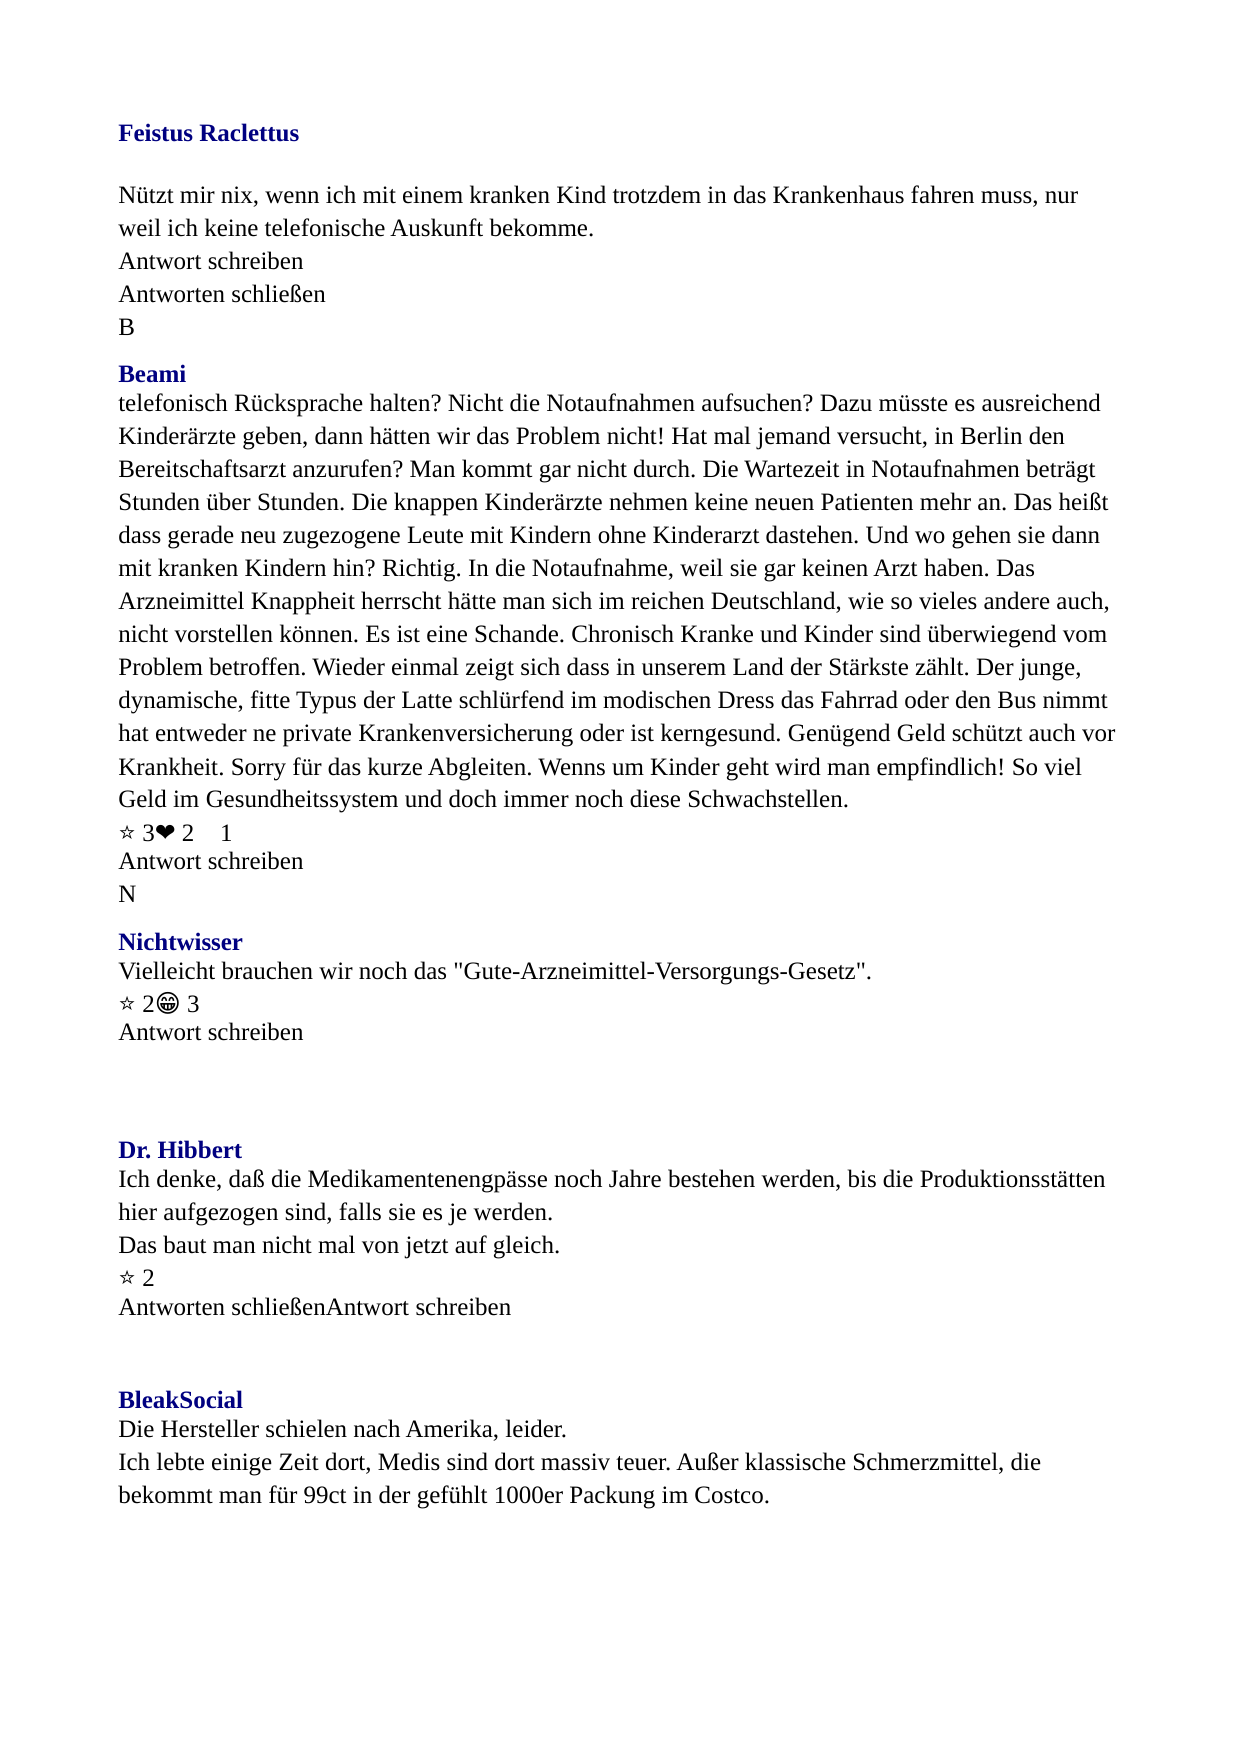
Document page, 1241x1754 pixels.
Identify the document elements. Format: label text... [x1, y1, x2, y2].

text Das baut man nicht mal von jetzt auf gleich. [118, 1230, 1122, 1258]
text Antwort schreiben [118, 1017, 1122, 1046]
text ⭐️ 2😁 3 [118, 989, 1122, 1017]
subtitle Dr. Hibbert [118, 1135, 1122, 1164]
text telefonisch Rücksprache halten? Nicht die Notaufnahmen aufsuchen? Dazu müsste es ausreichend Kinderärzte geben, dann hätten wir das Problem nicht! Hat mal jemand versucht, in Berlin den Bereitschaftsarzt anzurufen? Man kommt gar nicht durch. Die Wartezeit in Notaufnahmen beträgt Stunden über Stunden. Die knappen Kinderärzte nehmen keine neuen Patienten mehr an. Das heißt dass gerade neu zugezogene Leute mit Kindern ohne Kinderarzt dastehen. Und wo gehen sie dann mit kranken Kindern hin? Richtig. In die Notaufnahme, weil sie gar keinen Arzt haben. Das Arzneimittel Knappheit herrscht hätte man sich im reichen Deutschland, wie so vieles andere auch, nicht vorstellen können. Es ist eine Schande. Chronisch Kranke und Kinder sind überwiegend vom Problem betroffen. Wieder einmal zeigt sich dass in unserem Land der Stärkste zählt. Der junge, dynamische, fitte Typus der Latte schlürfend im modischen Dress das Fahrrad oder den Bus nimmt hat entweder ne private Krankenversicherung oder ist kerngesund. Genügend Geld schützt auch vor Krankheit. Sorry für das kurze Abgleiten. Wenns um Kinder geht wird man empfindlich! So viel Geld im Gesundheitssystem und doch immer noch diese Schwachstellen. [118, 388, 1122, 813]
text Antworten schließen [118, 279, 1122, 308]
text B [118, 312, 1122, 341]
text N [118, 879, 1122, 908]
text Antworten schließenAntwort schreiben [118, 1292, 1122, 1320]
text Ich denke, daß die Medikamentenengpässe noch Jahre bestehen werden, bis die Produktionsstätten hier aufgezogen sind, falls sie es je werden. [118, 1164, 1122, 1226]
text ⭐️ 2 [118, 1263, 1122, 1292]
subtitle Beami [118, 359, 1122, 388]
text Vielleicht brauchen wir noch das "Gute-Arzneimittel-Versorgungs-Gesetz". [118, 956, 1122, 984]
subtitle Feistus Raclettus [118, 118, 1122, 147]
text Ich lebte einige Zeit dort, Medis sind dort massiv teuer. Außer klassische Schmerzmittel, die bekommt man für 99ct in der gefühlt 1000er Packung im Costco. [118, 1447, 1122, 1509]
text Antwort schreiben [118, 846, 1122, 875]
subtitle Nichtwisser [118, 927, 1122, 956]
text Antwort schreiben [118, 246, 1122, 275]
text ⭐️ 3❤️ 2🤨 1 [118, 818, 1122, 846]
subtitle BleakSocial [118, 1386, 1122, 1414]
text Nützt mir nix, wenn ich mit einem kranken Kind trotzdem in das Krankenhaus fahren muss, nur weil ich keine telefonische Auskunft bekomme. [118, 180, 1122, 242]
text Die Hersteller schielen nach Amerika, leider. [118, 1414, 1122, 1443]
